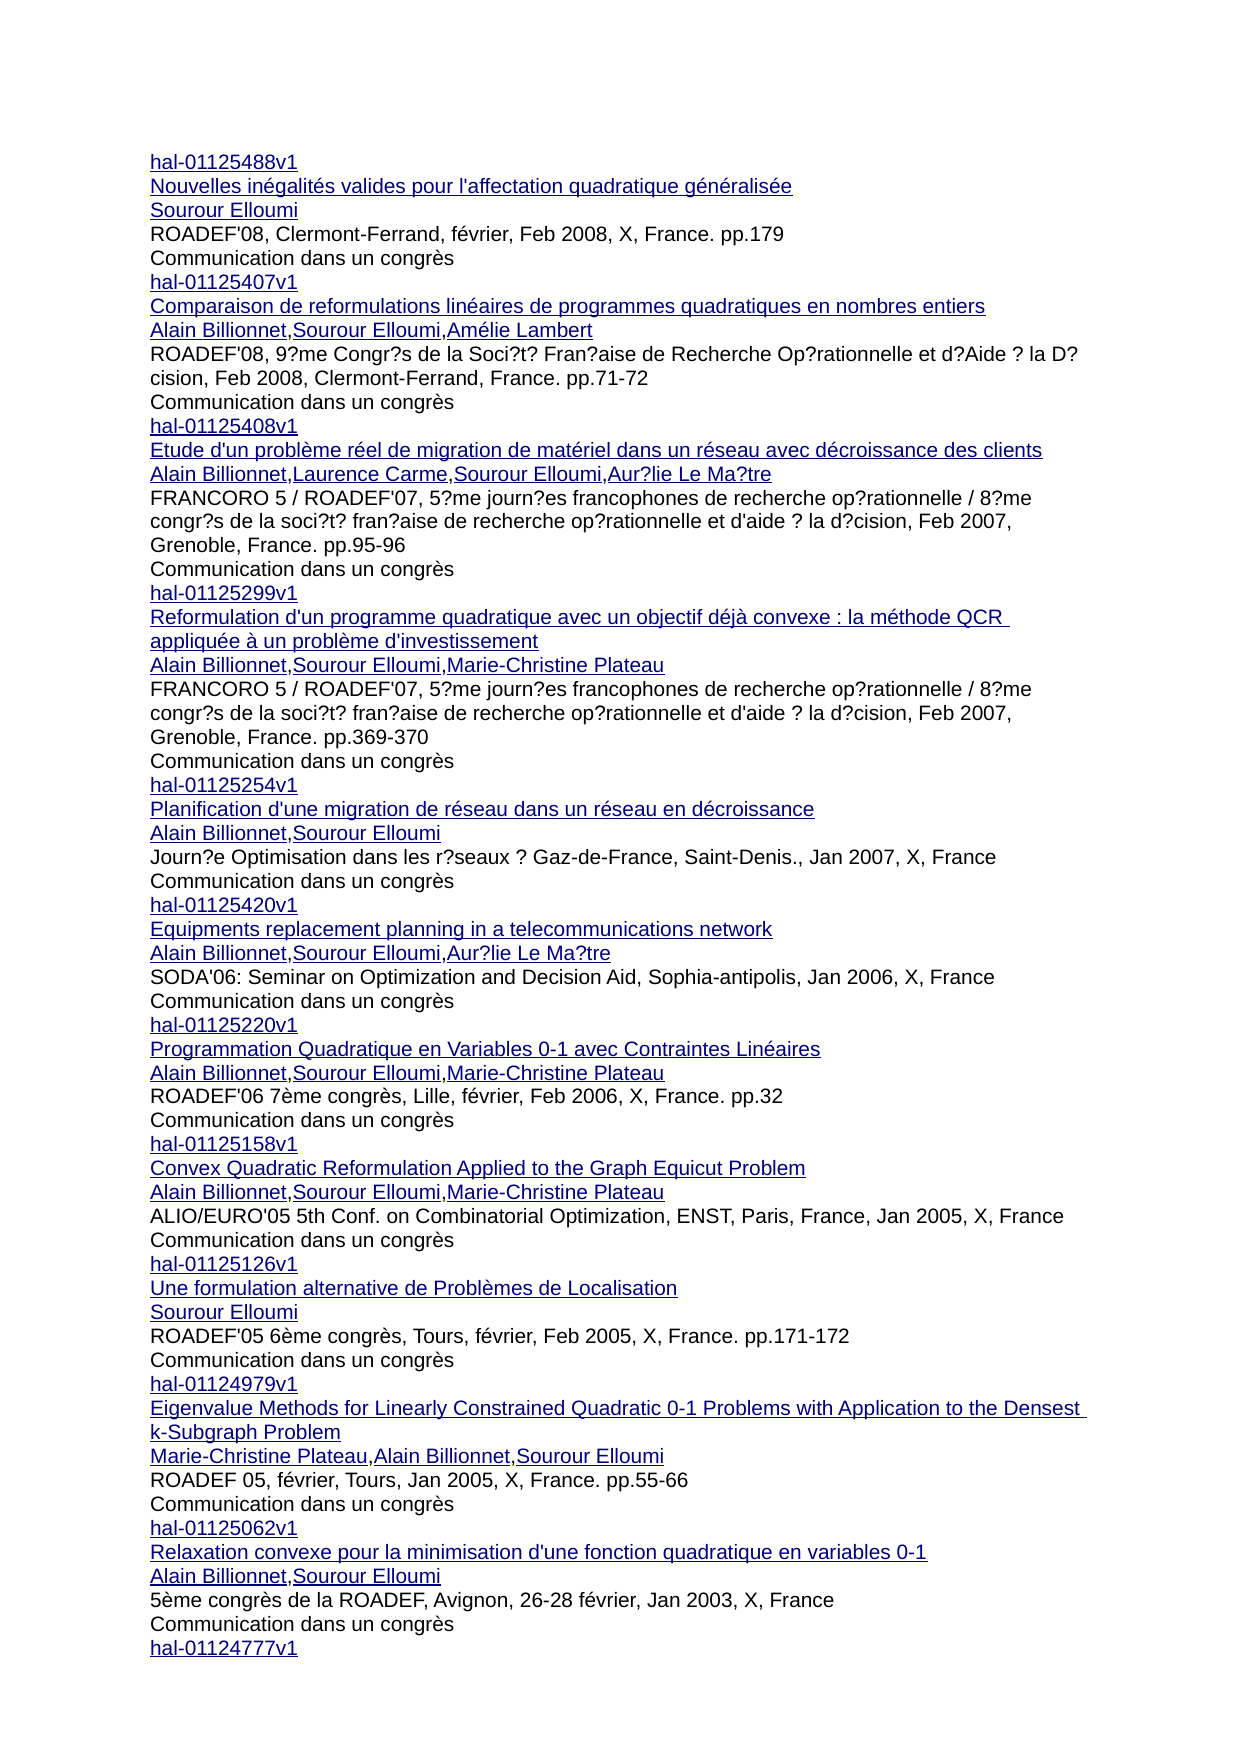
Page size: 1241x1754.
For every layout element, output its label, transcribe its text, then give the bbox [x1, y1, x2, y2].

table_cell hal-01125488v1 [150, 150, 1090, 174]
table_cell Eigenvalue Methods for Linearly Constrained Quadratic 0-1 Problems with Application to the Densest k-Subgraph Problem Marie-Christine Plateau,Alain Billionnet,Sourour Elloumi ROADEF 05, février, Tours, Jan 2005, X, France. pp.55-66 Communication dans un congrès hal-01125062v1 [150, 1396, 1090, 1539]
table_cell Reformulation d'un programme quadratique avec un objectif déjà convexe : la méthode QCR appliquée à un problème d'investissement Alain Billionnet,Sourour Elloumi,Marie-Christine Plateau FRANCORO 5 / ROADEF'07, 5?me journ?es francophones de recherche op?rationnelle / 8?me congr?s de la soci?t? fran?aise de recherche op?rationnelle et d'aide ? la d?cision, Feb 2007, Grenoble, France. pp.369-370 Communication dans un congrès hal-01125254v1 [150, 605, 1090, 797]
table_cell Planification d'une migration de réseau dans un réseau en décroissance Alain Billionnet,Sourour Elloumi Journ?e Optimisation dans les r?seaux ? Gaz-de-France, Saint-Denis., Jan 2007, X, France Communication dans un congrès hal-01125420v1 [150, 797, 1090, 917]
table_cell Etude d'un problème réel de migration de matériel dans un réseau avec décroissance des clients Alain Billionnet,Laurence Carme,Sourour Elloumi,Aur?lie Le Ma?tre FRANCORO 5 / ROADEF'07, 5?me journ?es francophones de recherche op?rationnelle / 8?me congr?s de la soci?t? fran?aise de recherche op?rationnelle et d'aide ? la d?cision, Feb 2007, Grenoble, France. pp.95-96 Communication dans un congrès hal-01125299v1 [150, 438, 1090, 605]
table_cell Une formulation alternative de Problèmes de Localisation Sourour Elloumi ROADEF'05 6ème congrès, Tours, février, Feb 2005, X, France. pp.171-172 Communication dans un congrès hal-01124979v1 [150, 1276, 1090, 1396]
table_cell Programmation Quadratique en Variables 0-1 avec Contraintes Linéaires Alain Billionnet,Sourour Elloumi,Marie-Christine Plateau ROADEF'06 7ème congrès, Lille, février, Feb 2006, X, France. pp.32 Communication dans un congrès hal-01125158v1 [150, 1036, 1090, 1156]
table_cell Equipments replacement planning in a telecommunications network Alain Billionnet,Sourour Elloumi,Aur?lie Le Ma?tre SODA'06: Seminar on Optimization and Decision Aid, Sophia-antipolis, Jan 2006, X, France Communication dans un congrès hal-01125220v1 [150, 917, 1090, 1036]
table_cell Comparaison de reformulations linéaires de programmes quadratiques en nombres entiers Alain Billionnet,Sourour Elloumi,Amélie Lambert ROADEF'08, 9?me Congr?s de la Soci?t? Fran?aise de Recherche Op?rationnelle et d?Aide ? la D?cision, Feb 2008, Clermont-Ferrand, France. pp.71-72 Communication dans un congrès hal-01125408v1 [150, 294, 1090, 437]
table_cell Relaxation convexe pour la minimisation d'une fonction quadratique en variables 0-1 Alain Billionnet,Sourour Elloumi 5ème congrès de la ROADEF, Avignon, 26-28 février, Jan 2003, X, France Communication dans un congrès hal-01124777v1 [150, 1540, 1090, 1659]
table_cell Nouvelles inégalités valides pour l'affectation quadratique généralisée Sourour Elloumi ROADEF'08, Clermont-Ferrand, février, Feb 2008, X, France. pp.179 Communication dans un congrès hal-01125407v1 [150, 174, 1090, 294]
table_cell Convex Quadratic Reformulation Applied to the Graph Equicut Problem Alain Billionnet,Sourour Elloumi,Marie-Christine Plateau ALIO/EURO'05 5th Conf. on Combinatorial Optimization, ENST, Paris, France, Jan 2005, X, France Communication dans un congrès hal-01125126v1 [150, 1156, 1090, 1276]
